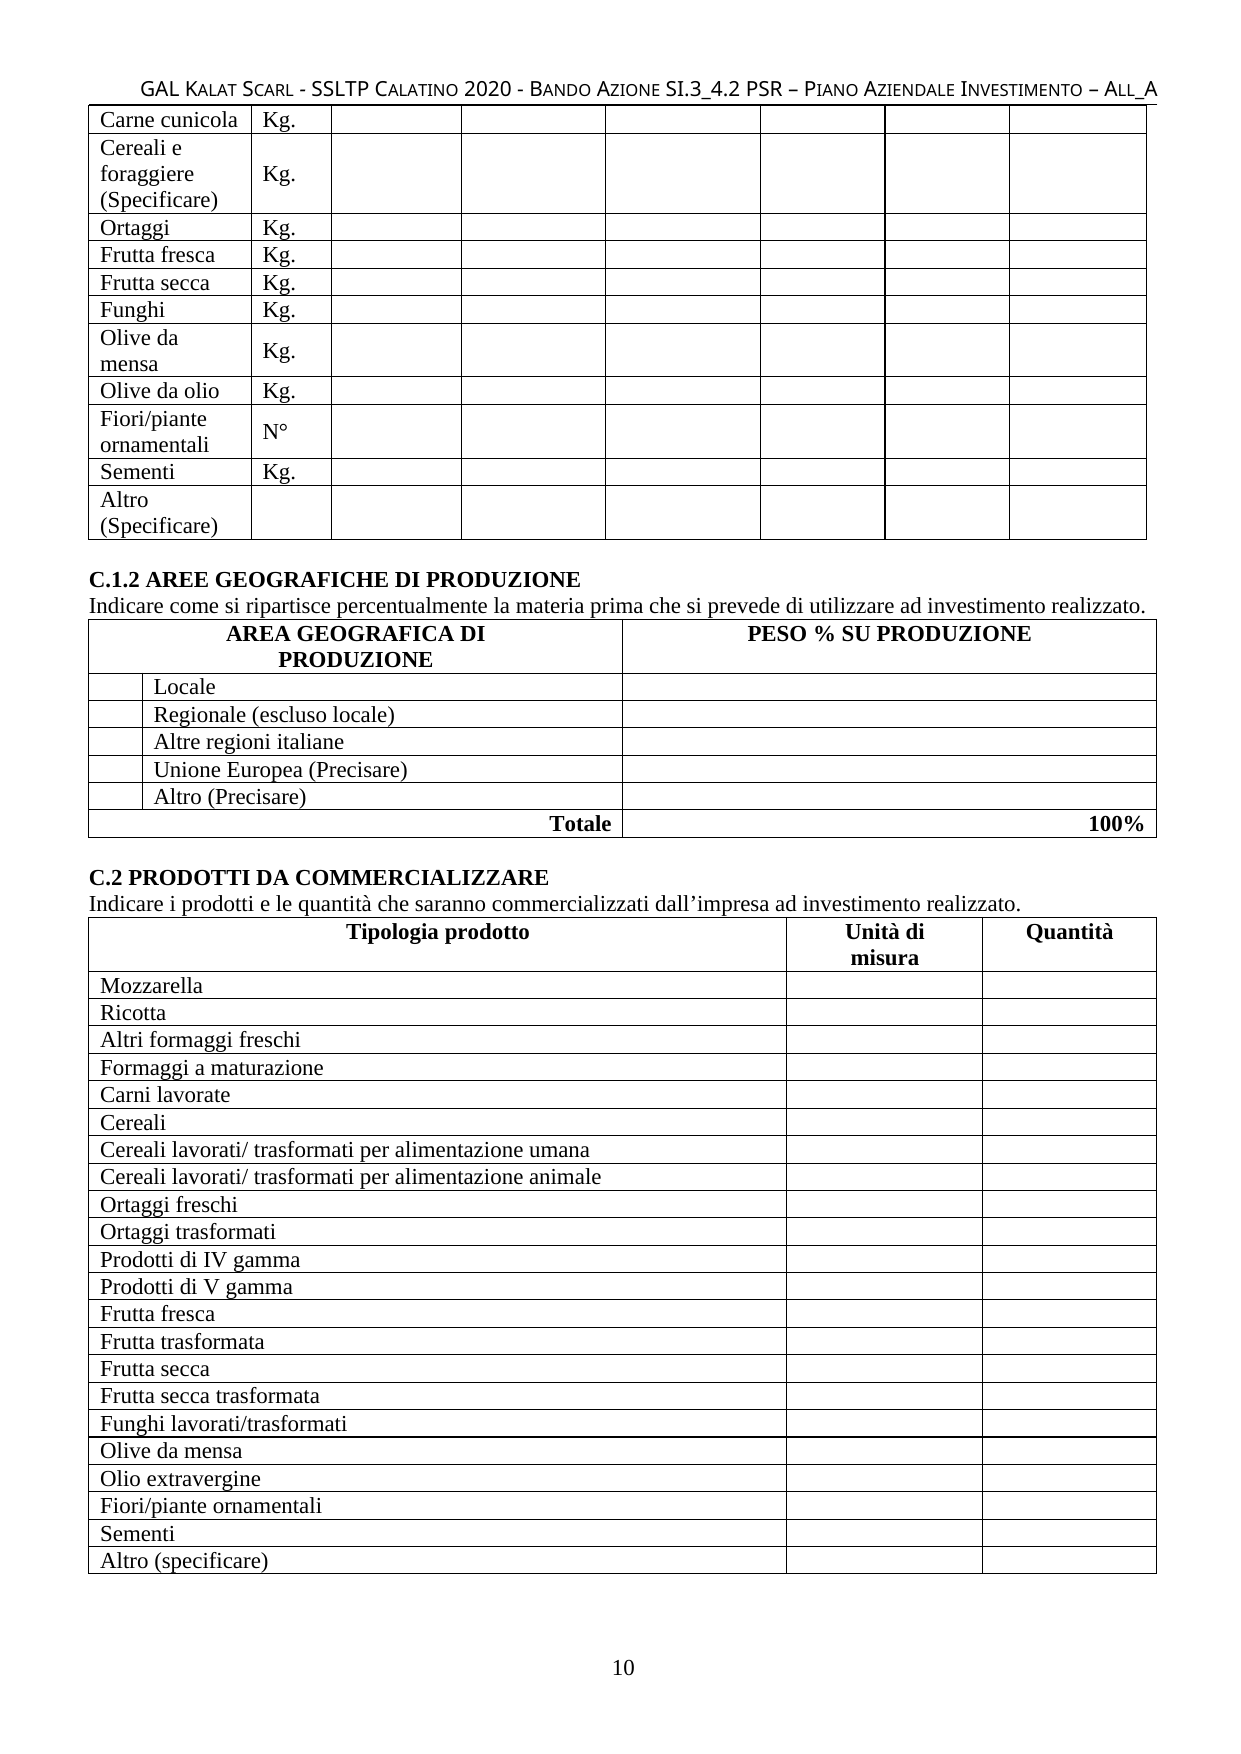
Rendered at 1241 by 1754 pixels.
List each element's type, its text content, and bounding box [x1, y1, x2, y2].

table_cell Funghi [89, 296, 251, 322]
table_cell [886, 324, 1009, 376]
table_cell [606, 405, 760, 457]
table_cell [983, 1492, 1156, 1518]
table_cell Ortaggi trasformati [89, 1218, 786, 1244]
table_cell Altri formaggi freschi [89, 1026, 786, 1053]
table_cell [983, 972, 1156, 998]
table_cell N° [252, 405, 331, 457]
table_cell [761, 377, 884, 404]
table_cell Unione Europea (Precisare) [143, 756, 622, 782]
table_cell [761, 324, 884, 376]
table_cell Fiori/piante ornamentali [89, 1492, 786, 1518]
table_cell Ortaggi [89, 214, 251, 240]
table_cell [462, 106, 605, 133]
table_cell [606, 269, 760, 295]
table_cell [886, 134, 1009, 213]
table_cell Frutta trasformata [89, 1328, 786, 1354]
table_cell [787, 1465, 982, 1491]
table_cell Kg. [252, 269, 331, 295]
table_cell [1010, 324, 1146, 376]
table_cell [983, 1054, 1156, 1080]
table_cell Kg. [252, 324, 331, 376]
table_cell [332, 241, 461, 268]
table_cell Altro (specificare) [89, 1547, 786, 1573]
table_cell Olive da mensa [89, 1438, 786, 1464]
table_cell [983, 1410, 1156, 1436]
table_cell [462, 459, 605, 485]
table_cell [89, 783, 142, 809]
table_cell [462, 214, 605, 240]
table_cell [787, 1355, 982, 1382]
table_cell [89, 674, 142, 700]
table_cell [332, 324, 461, 376]
table_cell [252, 486, 331, 538]
table_cell [983, 1136, 1156, 1162]
table_cell Altre regioni italiane [143, 728, 622, 754]
table_cell Cereali e foraggiere (Specificare) [89, 134, 251, 213]
table_cell Cereali lavorati/ trasformati per alimentazione animale [89, 1164, 786, 1190]
table_cell [761, 134, 884, 213]
table_cell Olive da olio [89, 377, 251, 404]
table_cell [89, 756, 142, 782]
table_cell [462, 269, 605, 295]
table_header Tipologia prodotto [89, 918, 786, 971]
table_cell Totale [89, 810, 622, 837]
table_cell Altro (Precisare) [143, 783, 622, 809]
table_cell [332, 296, 461, 322]
table_cell [787, 1136, 982, 1162]
table_cell [787, 1246, 982, 1272]
table_cell [462, 377, 605, 404]
table_cell [462, 296, 605, 322]
table_header AREA GEOGRAFICA DI PRODUZIONE [89, 620, 622, 672]
table_cell [983, 1191, 1156, 1217]
table_cell Fiori/piante ornamentali [89, 405, 251, 457]
table_cell Ortaggi freschi [89, 1191, 786, 1217]
table_cell [623, 701, 1156, 727]
table_cell Frutta secca trasformata [89, 1383, 786, 1409]
table_cell [787, 1520, 982, 1546]
table_cell [332, 486, 461, 538]
table_cell Sementi [89, 1520, 786, 1546]
table_cell [787, 1328, 982, 1354]
table_cell [761, 486, 884, 538]
text C.2 PRODOTTI DA COMMERCIALIZZARE [89, 864, 1157, 891]
table_cell [462, 486, 605, 538]
table_cell [886, 269, 1009, 295]
table_cell [623, 674, 1156, 700]
table_cell [886, 296, 1009, 322]
table_cell Kg. [252, 106, 331, 133]
table_cell [886, 459, 1009, 485]
table_cell [983, 1520, 1156, 1546]
table_cell [787, 1054, 982, 1080]
table_cell [983, 1109, 1156, 1135]
table_cell [787, 1410, 982, 1436]
table_cell [983, 1246, 1156, 1272]
table_cell [787, 972, 982, 998]
table_cell [1010, 459, 1146, 485]
table_cell [787, 1273, 982, 1299]
table_cell Frutta fresca [89, 241, 251, 268]
table_cell Locale [143, 674, 622, 700]
table_cell [1010, 106, 1146, 133]
table_cell [983, 1164, 1156, 1190]
table_cell Olio extravergine [89, 1465, 786, 1491]
table_cell [761, 106, 884, 133]
table_cell [462, 405, 605, 457]
table_cell 100% [623, 810, 1156, 837]
table_header Unità di misura [787, 918, 982, 971]
table_cell [332, 106, 461, 133]
table_cell [623, 728, 1156, 754]
table_cell Kg. [252, 214, 331, 240]
table_cell Prodotti di IV gamma [89, 1246, 786, 1272]
table_cell Regionale (escluso locale) [143, 701, 622, 727]
table_cell Kg. [252, 377, 331, 404]
table_cell [983, 1026, 1156, 1053]
table_cell [606, 377, 760, 404]
table_cell Mozzarella [89, 972, 786, 998]
table_cell [886, 214, 1009, 240]
table_cell [1010, 296, 1146, 322]
table_cell [606, 459, 760, 485]
table_cell [462, 324, 605, 376]
table_cell [89, 728, 142, 754]
table_cell [1010, 486, 1146, 538]
table_cell Frutta secca [89, 269, 251, 295]
table_cell [1010, 214, 1146, 240]
table_cell Kg. [252, 241, 331, 268]
table_cell [886, 486, 1009, 538]
table_header Quantità [983, 918, 1156, 971]
table_cell Carni lavorate [89, 1081, 786, 1108]
table_cell [89, 701, 142, 727]
table_cell [1010, 405, 1146, 457]
table_cell [983, 1547, 1156, 1573]
table_cell [787, 1109, 982, 1135]
table_cell [606, 486, 760, 538]
table_cell Carne cunicola [89, 106, 251, 133]
table_cell Sementi [89, 459, 251, 485]
text Indicare come si ripartisce percentualmente la materia prima che si prevede di utilizzare ad investimento realizzato. [89, 592, 1157, 619]
table_cell [983, 1355, 1156, 1382]
table_cell [332, 214, 461, 240]
table_cell [606, 296, 760, 322]
table_cell [623, 756, 1156, 782]
table_cell Olive da mensa [89, 324, 251, 376]
table_cell Cereali [89, 1109, 786, 1135]
table_cell [787, 999, 982, 1025]
table_cell [1010, 377, 1146, 404]
table_cell [787, 1026, 982, 1053]
table_cell [761, 269, 884, 295]
text Indicare i prodotti e le quantità che saranno commercializzati dall’impresa ad investimento realizzato. [89, 891, 1157, 917]
table_cell [787, 1300, 982, 1327]
table_cell [761, 405, 884, 457]
table_cell [332, 269, 461, 295]
table_cell [606, 214, 760, 240]
table_cell [787, 1081, 982, 1108]
table_cell Kg. [252, 459, 331, 485]
table_cell Cereali lavorati/ trasformati per alimentazione umana [89, 1136, 786, 1162]
table_cell Altro (Specificare) [89, 486, 251, 538]
table_cell [462, 241, 605, 268]
table_cell Frutta fresca [89, 1300, 786, 1327]
table_cell [787, 1164, 982, 1190]
table_cell [787, 1438, 982, 1464]
table_cell [787, 1218, 982, 1244]
table_cell [983, 1328, 1156, 1354]
table_cell [1010, 134, 1146, 213]
table_cell [787, 1547, 982, 1573]
table_cell Formaggi a maturazione [89, 1054, 786, 1080]
table_cell [332, 134, 461, 213]
table_cell [1010, 241, 1146, 268]
table_cell [606, 106, 760, 133]
table_cell [983, 1383, 1156, 1409]
text C.1.2 AREE GEOGRAFICHE DI PRODUZIONE [89, 566, 1157, 592]
table_header PESO % SU PRODUZIONE [623, 620, 1156, 672]
table_cell [787, 1383, 982, 1409]
table_cell [983, 1081, 1156, 1108]
table_cell Kg. [252, 134, 331, 213]
table_cell [332, 377, 461, 404]
table_cell [761, 296, 884, 322]
table_cell [761, 214, 884, 240]
table_cell [983, 1300, 1156, 1327]
table_cell [983, 1218, 1156, 1244]
table_cell [623, 783, 1156, 809]
table_cell [606, 134, 760, 213]
table_cell [761, 241, 884, 268]
table_cell [606, 241, 760, 268]
table_cell [886, 377, 1009, 404]
table_cell [1010, 269, 1146, 295]
table_cell [983, 1273, 1156, 1299]
table_cell Kg. [252, 296, 331, 322]
table_cell [332, 405, 461, 457]
table_cell [983, 999, 1156, 1025]
table_cell [761, 459, 884, 485]
table_cell [983, 1438, 1156, 1464]
table_cell Frutta secca [89, 1355, 786, 1382]
table_cell [787, 1191, 982, 1217]
table_cell [332, 459, 461, 485]
table_cell Ricotta [89, 999, 786, 1025]
table_cell [606, 324, 760, 376]
table_cell [787, 1492, 982, 1518]
table_cell [983, 1465, 1156, 1491]
table_cell [886, 241, 1009, 268]
table_cell Funghi lavorati/trasformati [89, 1410, 786, 1436]
table_cell [886, 106, 1009, 133]
table_cell [462, 134, 605, 213]
table_cell [886, 405, 1009, 457]
table_cell Prodotti di V gamma [89, 1273, 786, 1299]
